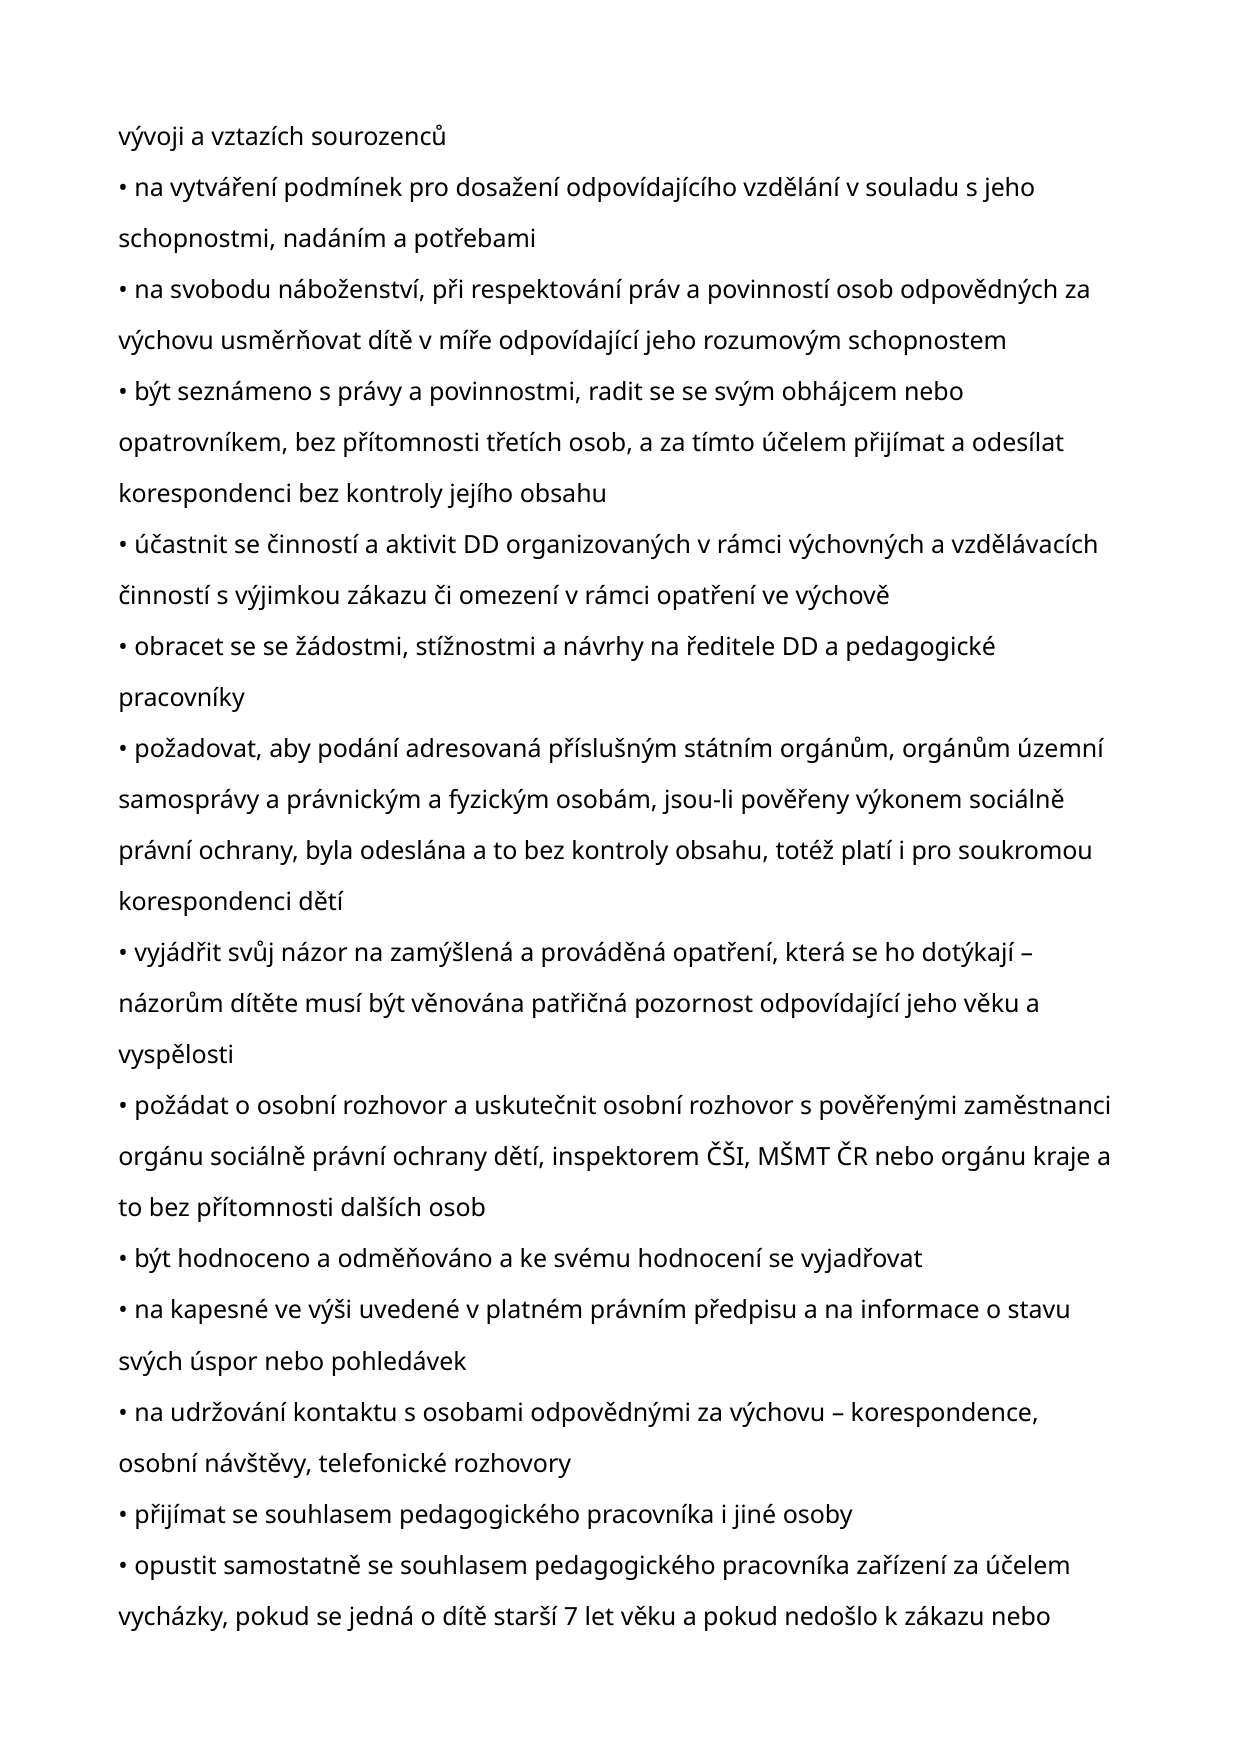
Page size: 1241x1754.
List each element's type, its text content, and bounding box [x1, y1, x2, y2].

text • být hodnoceno a odměňováno a ke svému hodnocení se vyjadřovat [118, 1241, 1122, 1275]
text • na vytváření podmínek pro dosažení odpovídajícího vzdělání v souladu s jeho schopnostmi, nadáním a potřebami [118, 169, 1122, 254]
text • na udržování kontaktu s osobami odpovědnými za výchovu – korespondence, osobní návštěvy, telefonické rozhovory [118, 1394, 1122, 1479]
text • požadovat, aby podání adresovaná příslušným státním orgánům, orgánům územní samosprávy a právnickým a fyzickým osobám, jsou-li pověřeny výkonem sociálně právní ochrany, byla odeslána a to bez kontroly obsahu, totéž platí i pro soukromou korespondenci dětí [118, 731, 1122, 918]
text • obracet se se žádostmi, stížnostmi a návrhy na ředitele DD a pedagogické pracovníky [118, 628, 1122, 714]
text • být seznámeno s právy a povinnostmi, radit se se svým obhájcem nebo opatrovníkem, bez přítomnosti třetích osob, a za tímto účelem přijímat a odesílat korespondenci bez kontroly jejího obsahu [118, 373, 1122, 509]
text • požádat o osobní rozhovor a uskutečnit osobní rozhovor s pověřenými zaměstnanci orgánu sociálně právní ochrany dětí, inspektorem ČŠI, MŠMT ČR nebo orgánu kraje a to bez přítomnosti dalších osob [118, 1088, 1122, 1224]
text • účastnit se činností a aktivit DD organizovaných v rámci výchovných a vzdělávacích činností s výjimkou zákazu či omezení v rámci opatření ve výchově [118, 526, 1122, 612]
text • na svobodu náboženství, při respektování práv a povinností osob odpovědných za výchovu usměrňovat dítě v míře odpovídající jeho rozumovým schopnostem [118, 271, 1122, 356]
text vývoji a vztazích sourozenců [118, 118, 1122, 152]
text • vyjádřit svůj názor na zamýšlená a prováděná opatření, která se ho dotýkají – názorům dítěte musí být věnována patřičná pozornost odpovídající jeho věku a vyspělosti [118, 935, 1122, 1071]
text • opustit samostatně se souhlasem pedagogického pracovníka zařízení za účelem vycházky, pokud se jedná o dítě starší 7 let věku a pokud nedošlo k zákazu nebo [118, 1547, 1122, 1632]
text • na kapesné ve výši uvedené v platném právním předpisu a na informace o stavu svých úspor nebo pohledávek [118, 1292, 1122, 1377]
text • přijímat se souhlasem pedagogického pracovníka i jiné osoby [118, 1496, 1122, 1530]
